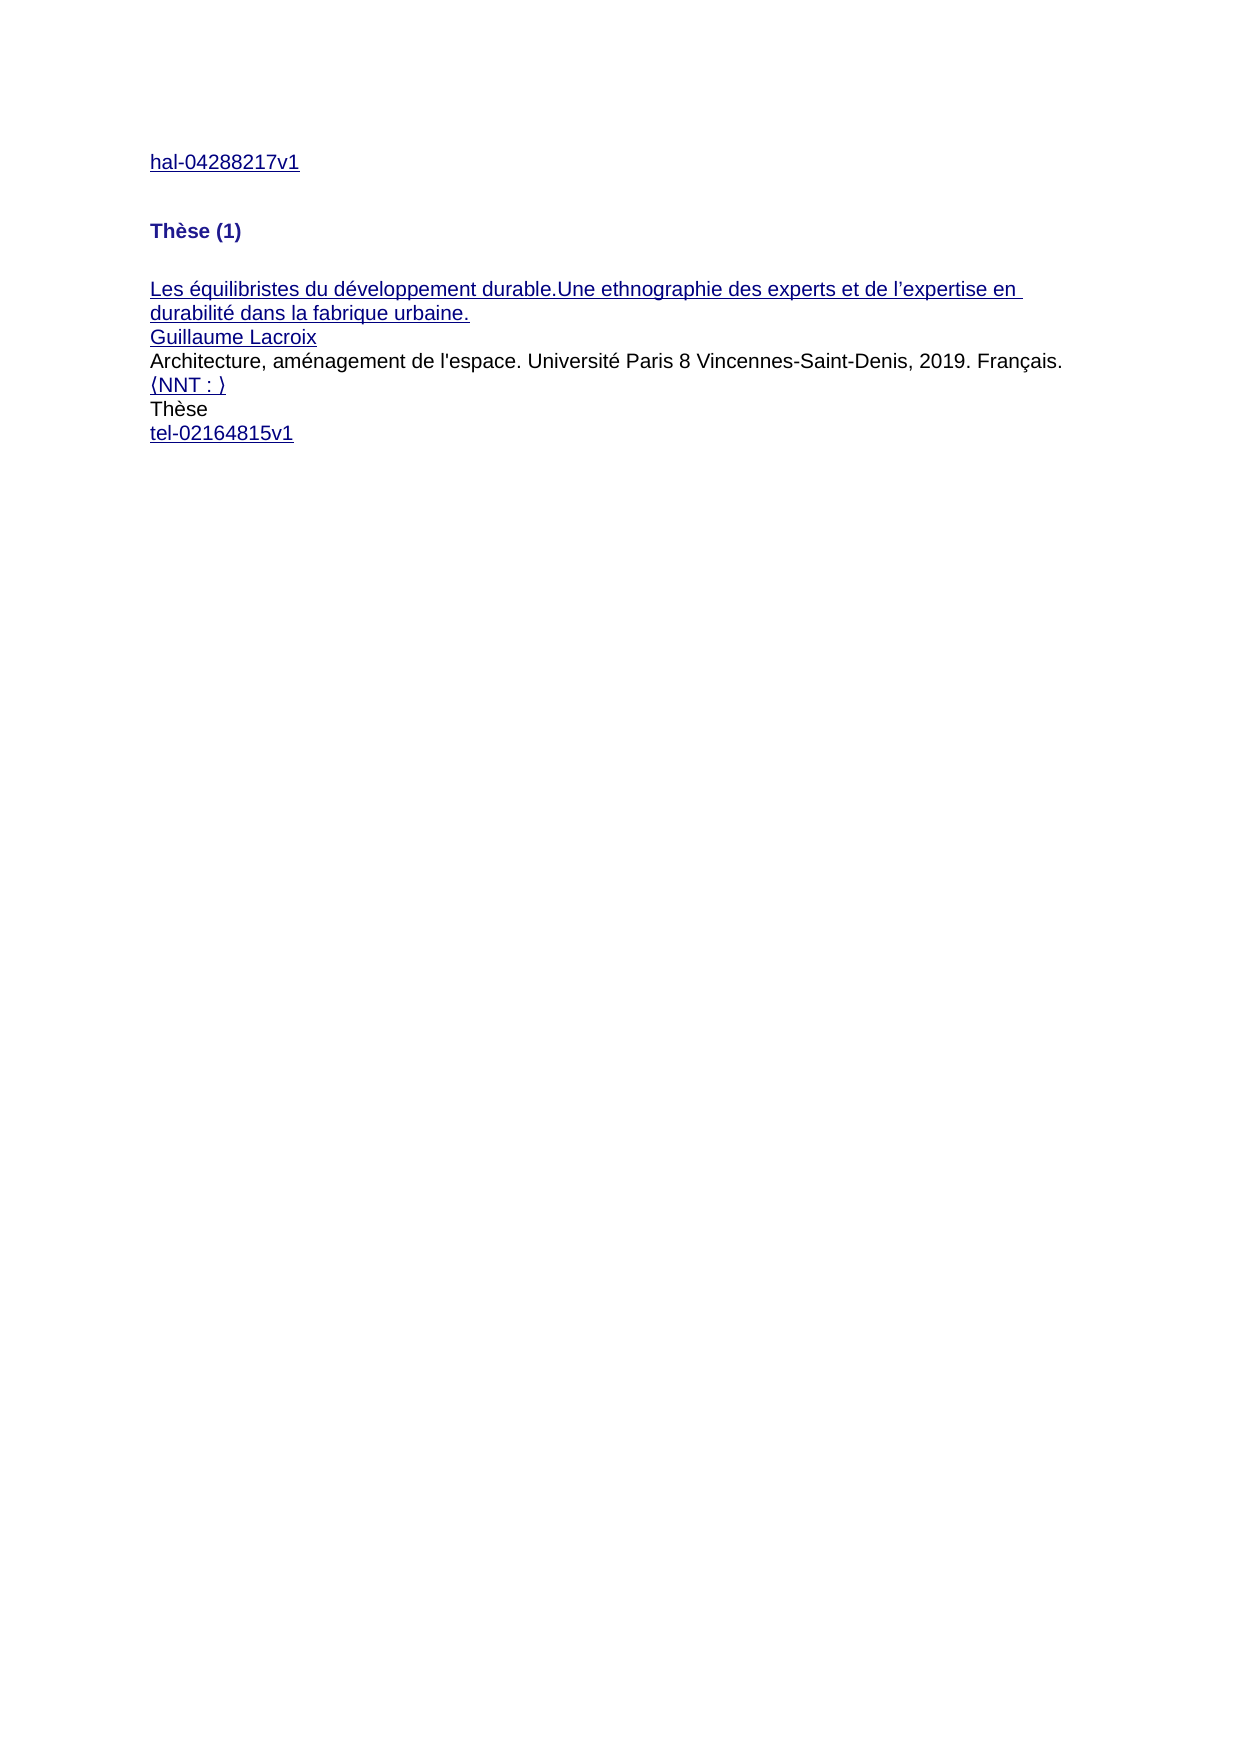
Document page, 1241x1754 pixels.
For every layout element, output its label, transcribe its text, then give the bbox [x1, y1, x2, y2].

table_cell hal-04288217v1 [150, 150, 1090, 174]
table_header Les équilibristes du développement durable.Une ethnographie des experts et de l’expertise en durabilité dans la fabrique urbaine. Guillaume Lacroix Architecture, aménagement de l'espace. Université Paris 8 Vincennes-Saint-Denis, 2019. Français. ⟨NNT : ⟩ Thèse tel-02164815v1 [150, 277, 1090, 445]
subtitle Thèse (1) [150, 219, 1090, 243]
